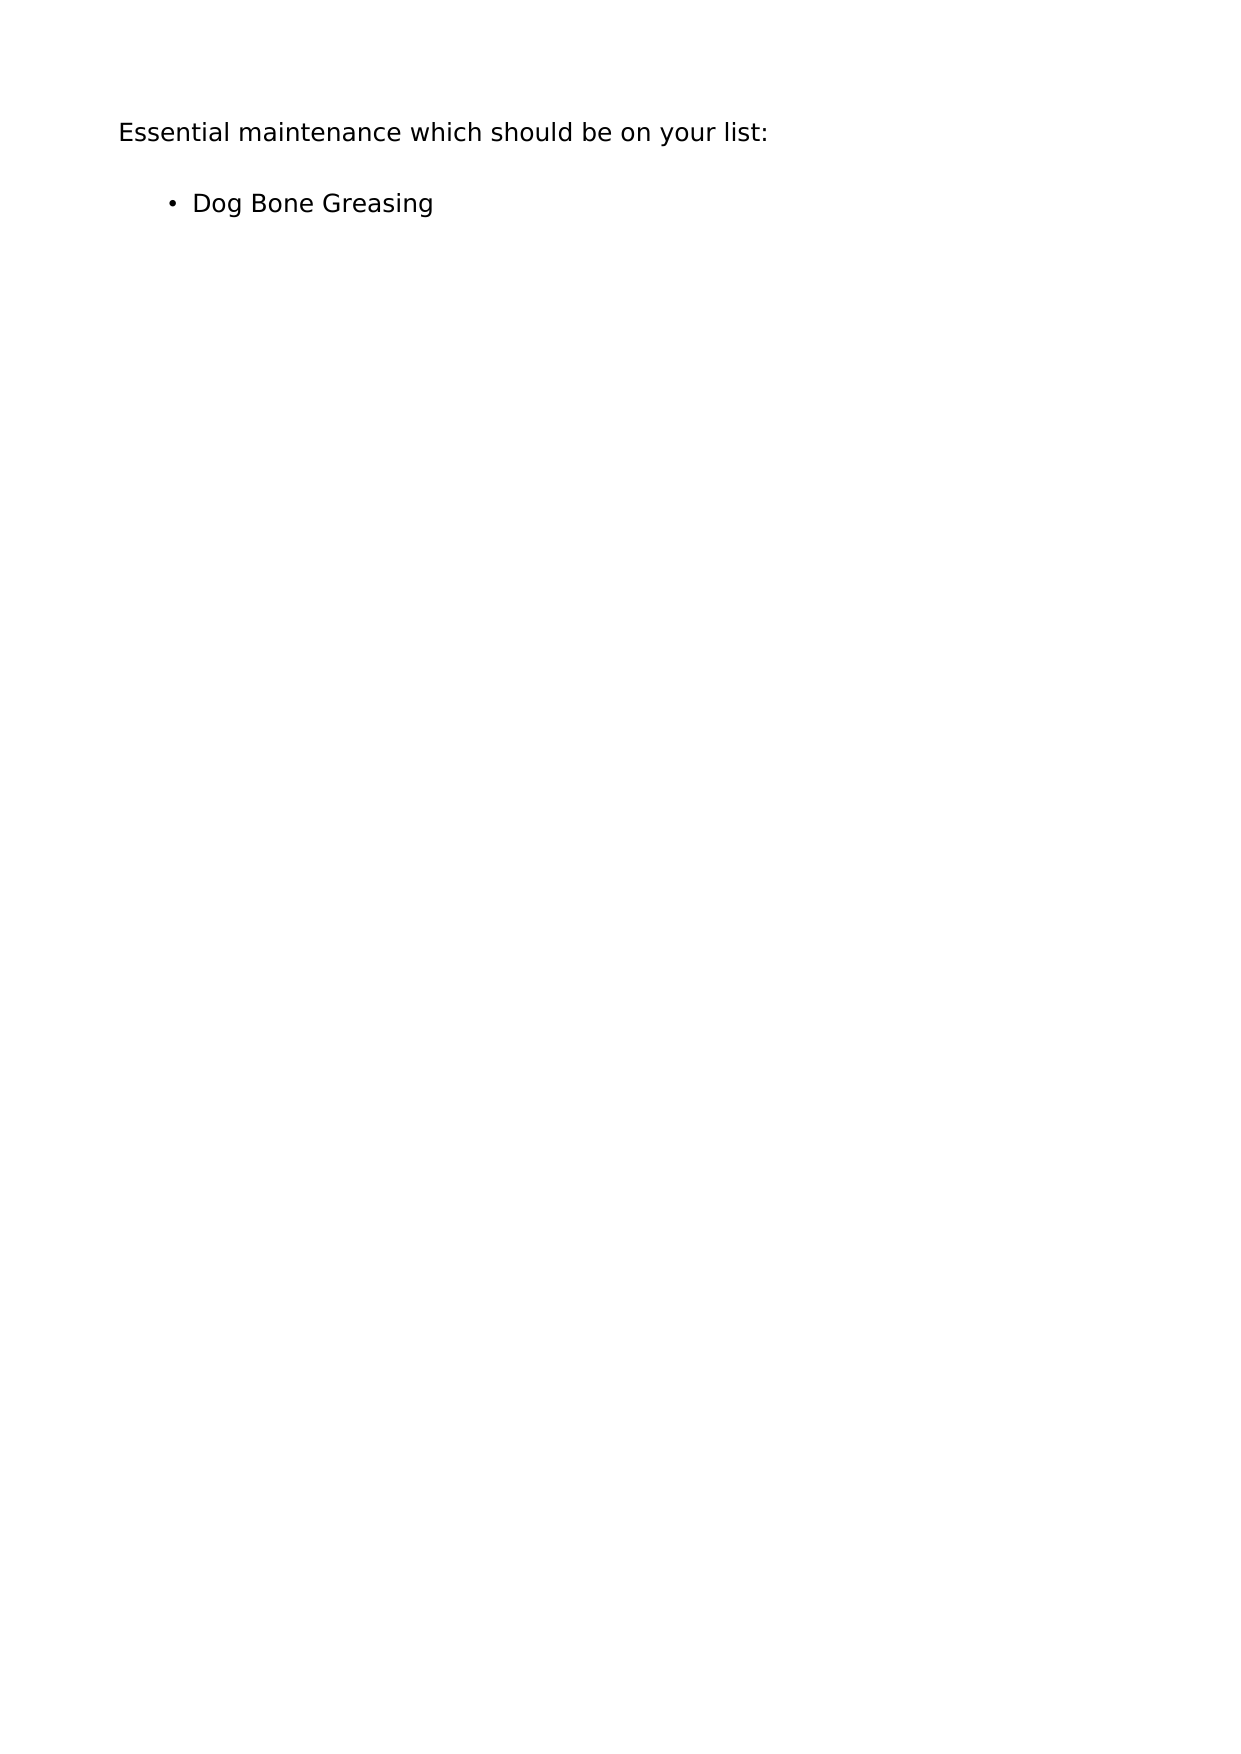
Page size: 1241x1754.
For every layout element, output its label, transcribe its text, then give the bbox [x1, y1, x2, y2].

list Dog Bone Greasing [177, 189, 1122, 218]
text Essential maintenance which should be on your list: [118, 118, 1122, 147]
